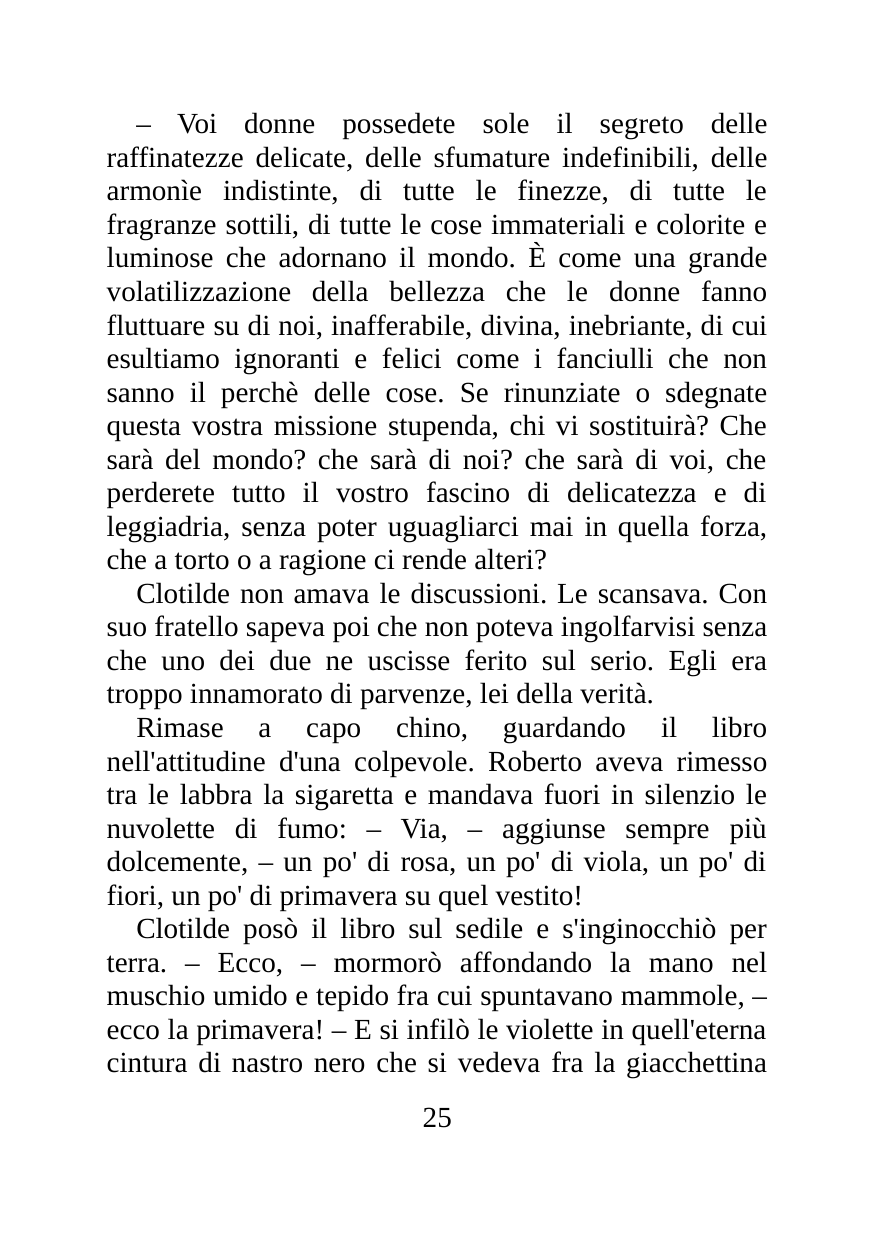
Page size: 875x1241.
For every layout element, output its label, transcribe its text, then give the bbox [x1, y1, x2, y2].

text Rimase a capo chino, guardando il libro nell'attitudine d'una colpevole. Roberto aveva rimesso tra le labbra la sigaretta e mandava fuori in silenzio le nuvolette di fumo: ‒ Via, ‒ aggiunse sempre più dolcemente, ‒ un po' di rosa, un po' di viola, un po' di fiori, un po' di primavera su quel vestito! [106, 710, 768, 911]
text Clotilde posò il libro sul sedile e s'inginocchiò per terra. ‒ Ecco, ‒ mormorò affondando la mano nel muschio umido e tepido fra cui spuntavano mammole, ‒ ecco la primavera! ‒ E si infilò le violette in quell'eterna cintura di nastro nero che si vedeva fra la giacchettina [106, 911, 768, 1079]
text ‒ Voi donne possedete sole il segreto delle raffinatezze delicate, delle sfumature indefinibili, delle armonìe indistinte, di tutte le finezze, di tutte le fragranze sottili, di tutte le cose immateriali e colorite e luminose che adornano il mondo. È come una grande volatilizzazione della bellezza che le donne fanno fluttuare su di noi, inafferabile, divina, inebriante, di cui esultiamo ignoranti e felici come i fanciulli che non sanno il perchè delle cose. Se rinunziate o sdegnate questa vostra missione stupenda, chi vi sostituirà? Che sarà del mondo? che sarà di noi? che sarà di voi, che perderete tutto il vostro fascino di delicatezza e di leggiadria, senza poter uguagliarci mai in quella forza, che a torto o a ragione ci rende alteri? [106, 106, 768, 576]
text Clotilde non amava le discussioni. Le scansava. Con suo fratello sapeva poi che non poteva ingolfarvisi senza che uno dei due ne uscisse ferito sul serio. Egli era troppo innamorato di parvenze, lei della verità. [106, 576, 768, 710]
